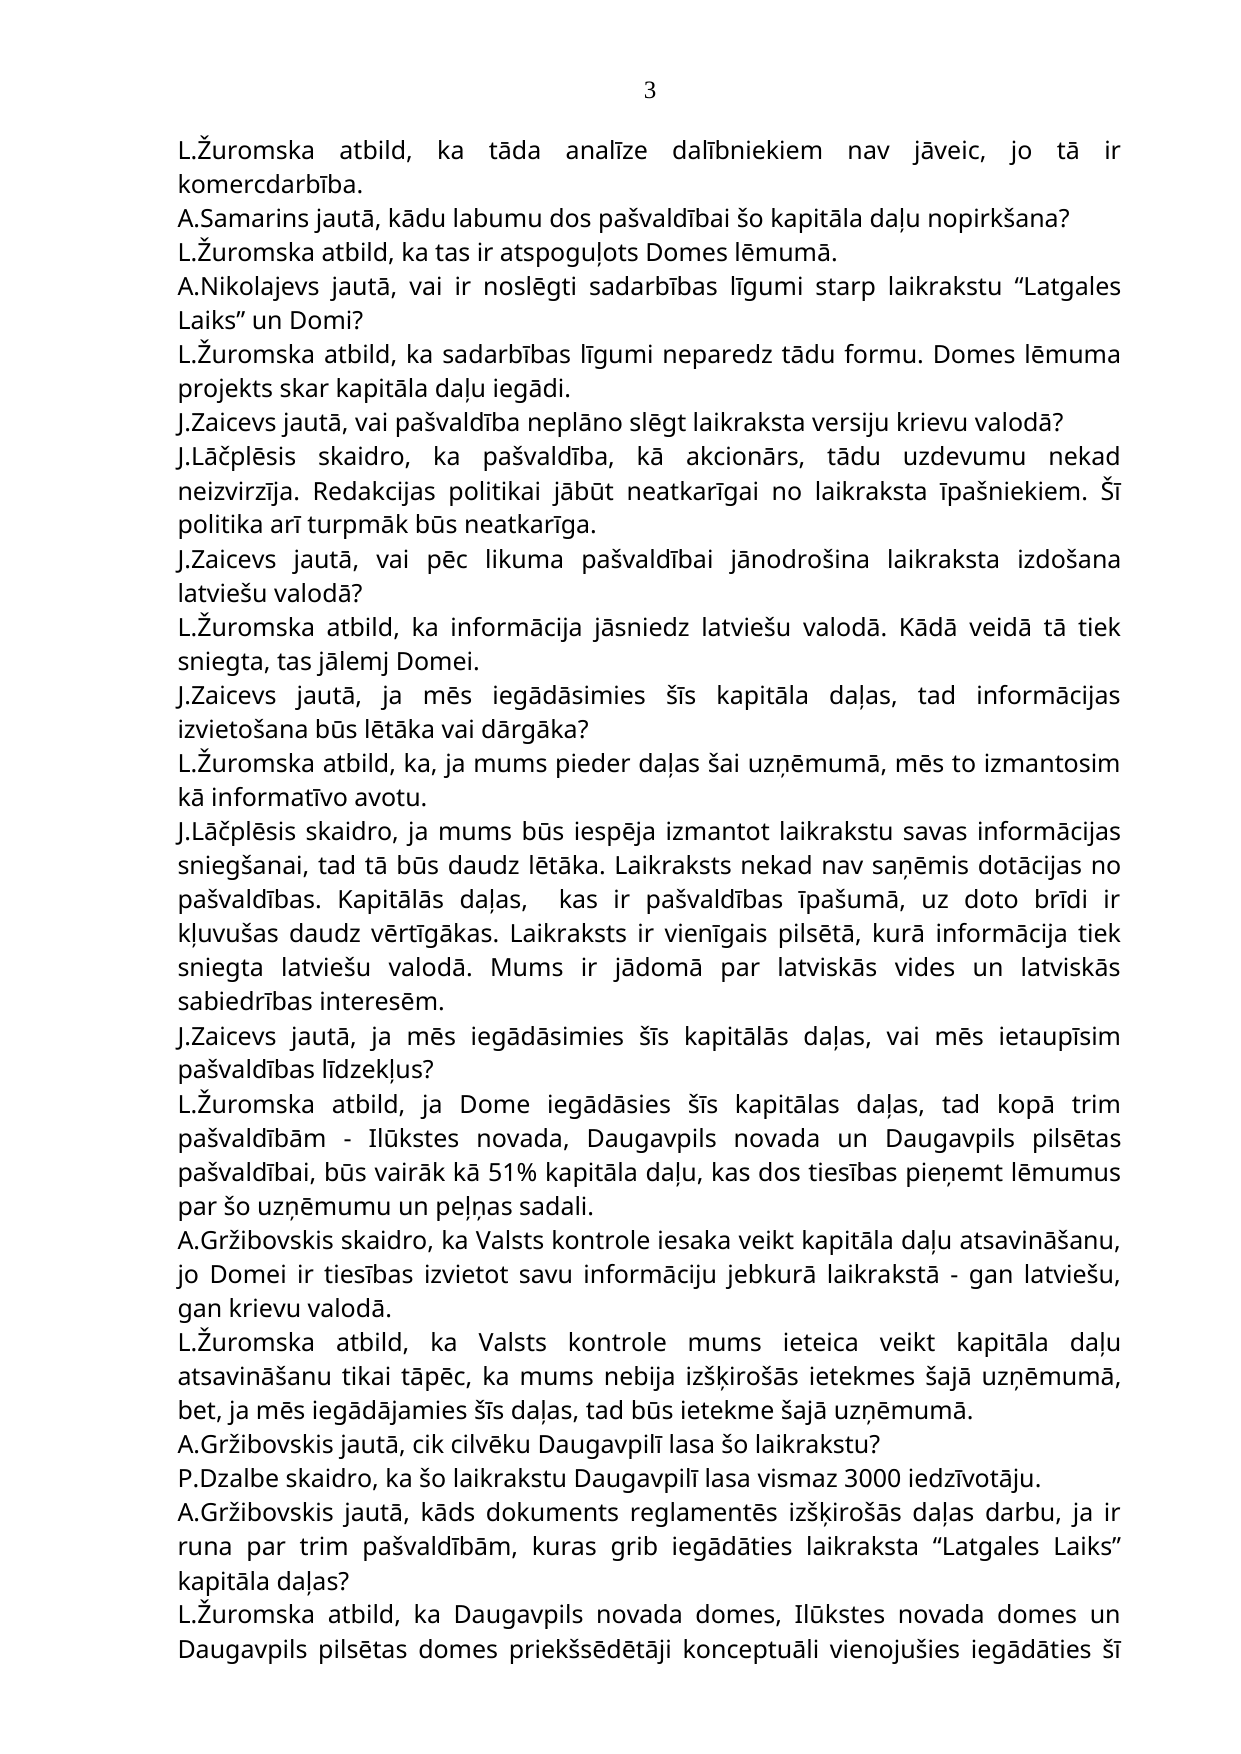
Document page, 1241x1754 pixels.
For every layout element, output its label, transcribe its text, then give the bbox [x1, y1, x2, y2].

text A.Gržibovskis jautā, kāds dokuments reglamentēs izšķirošās daļas darbu, ja ir runa par trim pašvaldībām, kuras grib iegādāties laikraksta “Latgales Laiks” kapitāla daļas? [177, 1495, 1122, 1597]
text L.Žuromska atbild, ja Dome iegādāsies šīs kapitālas daļas, tad kopā trim pašvaldībām - Ilūkstes novada, Daugavpils novada un Daugavpils pilsētas pašvaldībai, būs vairāk kā 51% kapitāla daļu, kas dos tiesības pieņemt lēmumus par šo uzņēmumu un peļņas sadali. [177, 1086, 1122, 1222]
text J.Zaicevs jautā, vai pēc likuma pašvaldībai jānodrošina laikraksta izdošana latviešu valodā? [177, 541, 1122, 609]
text J.Zaicevs jautā, ja mēs iegādāsimies šīs kapitālās daļas, vai mēs ietaupīsim pašvaldības līdzekļus? [177, 1018, 1122, 1086]
text A.Samarins jautā, kādu labumu dos pašvaldībai šo kapitāla daļu nopirkšana? [177, 201, 1122, 235]
text L.Žuromska atbild, ka tāda analīze dalībniekiem nav jāveic, jo tā ir komercdarbība. [177, 132, 1122, 201]
text L.Žuromska atbild, ka sadarbības līgumi neparedz tādu formu. Domes lēmuma projekts skar kapitāla daļu iegādi. [177, 337, 1122, 405]
text A.Nikolajevs jautā, vai ir noslēgti sadarbības līgumi starp laikrakstu “Latgales Laiks” un Domi? [177, 269, 1122, 337]
text J.Zaicevs jautā, vai pašvaldība neplāno slēgt laikraksta versiju krievu valodā? [177, 405, 1122, 439]
text L.Žuromska atbild, ka, ja mums pieder daļas šai uzņēmumā, mēs to izmantosim kā informatīvo avotu. [177, 746, 1122, 814]
text L.Žuromska atbild, ka Daugavpils novada domes, Ilūkstes novada domes un Daugavpils pilsētas domes priekšsēdētāji konceptuāli vienojušies iegādāties šī [177, 1597, 1122, 1665]
text L.Žuromska atbild, ka tas ir atspoguļots Domes lēmumā. [177, 235, 1122, 269]
text L.Žuromska atbild, ka Valsts kontrole mums ieteica veikt kapitāla daļu atsavināšanu tikai tāpēc, ka mums nebija izšķirošās ietekmes šajā uzņēmumā, bet, ja mēs iegādājamies šīs daļas, tad būs ietekme šajā uzņēmumā. [177, 1325, 1122, 1427]
text J.Lāčplēsis skaidro, ja mums būs iespēja izmantot laikrakstu savas informācijas sniegšanai, tad tā būs daudz lētāka. Laikraksts nekad nav saņēmis dotācijas no pašvaldības. Kapitālās daļas, kas ir pašvaldības īpašumā, uz doto brīdi ir kļuvušas daudz vērtīgākas. Laikraksts ir vienīgais pilsētā, kurā informācija tiek sniegta latviešu valodā. Mums ir jādomā par latviskās vides un latviskās sabiedrības interesēm. [177, 814, 1122, 1018]
text L.Žuromska atbild, ka informācija jāsniedz latviešu valodā. Kādā veidā tā tiek sniegta, tas jālemj Domei. [177, 609, 1122, 677]
text J.Zaicevs jautā, ja mēs iegādāsimies šīs kapitāla daļas, tad informācijas izvietošana būs lētāka vai dārgāka? [177, 677, 1122, 746]
text P.Dzalbe skaidro, ka šo laikrakstu Daugavpilī lasa vismaz 3000 iedzīvotāju. [177, 1461, 1122, 1495]
text J.Lāčplēsis skaidro, ka pašvaldība, kā akcionārs, tādu uzdevumu nekad neizvirzīja. Redakcijas politikai jābūt neatkarīgai no laikraksta īpašniekiem. Šī politika arī turpmāk būs neatkarīga. [177, 439, 1122, 541]
text A.Gržibovskis skaidro, ka Valsts kontrole iesaka veikt kapitāla daļu atsavināšanu, jo Domei ir tiesības izvietot savu informāciju jebkurā laikrakstā - gan latviešu, gan krievu valodā. [177, 1222, 1122, 1325]
text A.Gržibovskis jautā, cik cilvēku Daugavpilī lasa šo laikrakstu? [177, 1427, 1122, 1461]
